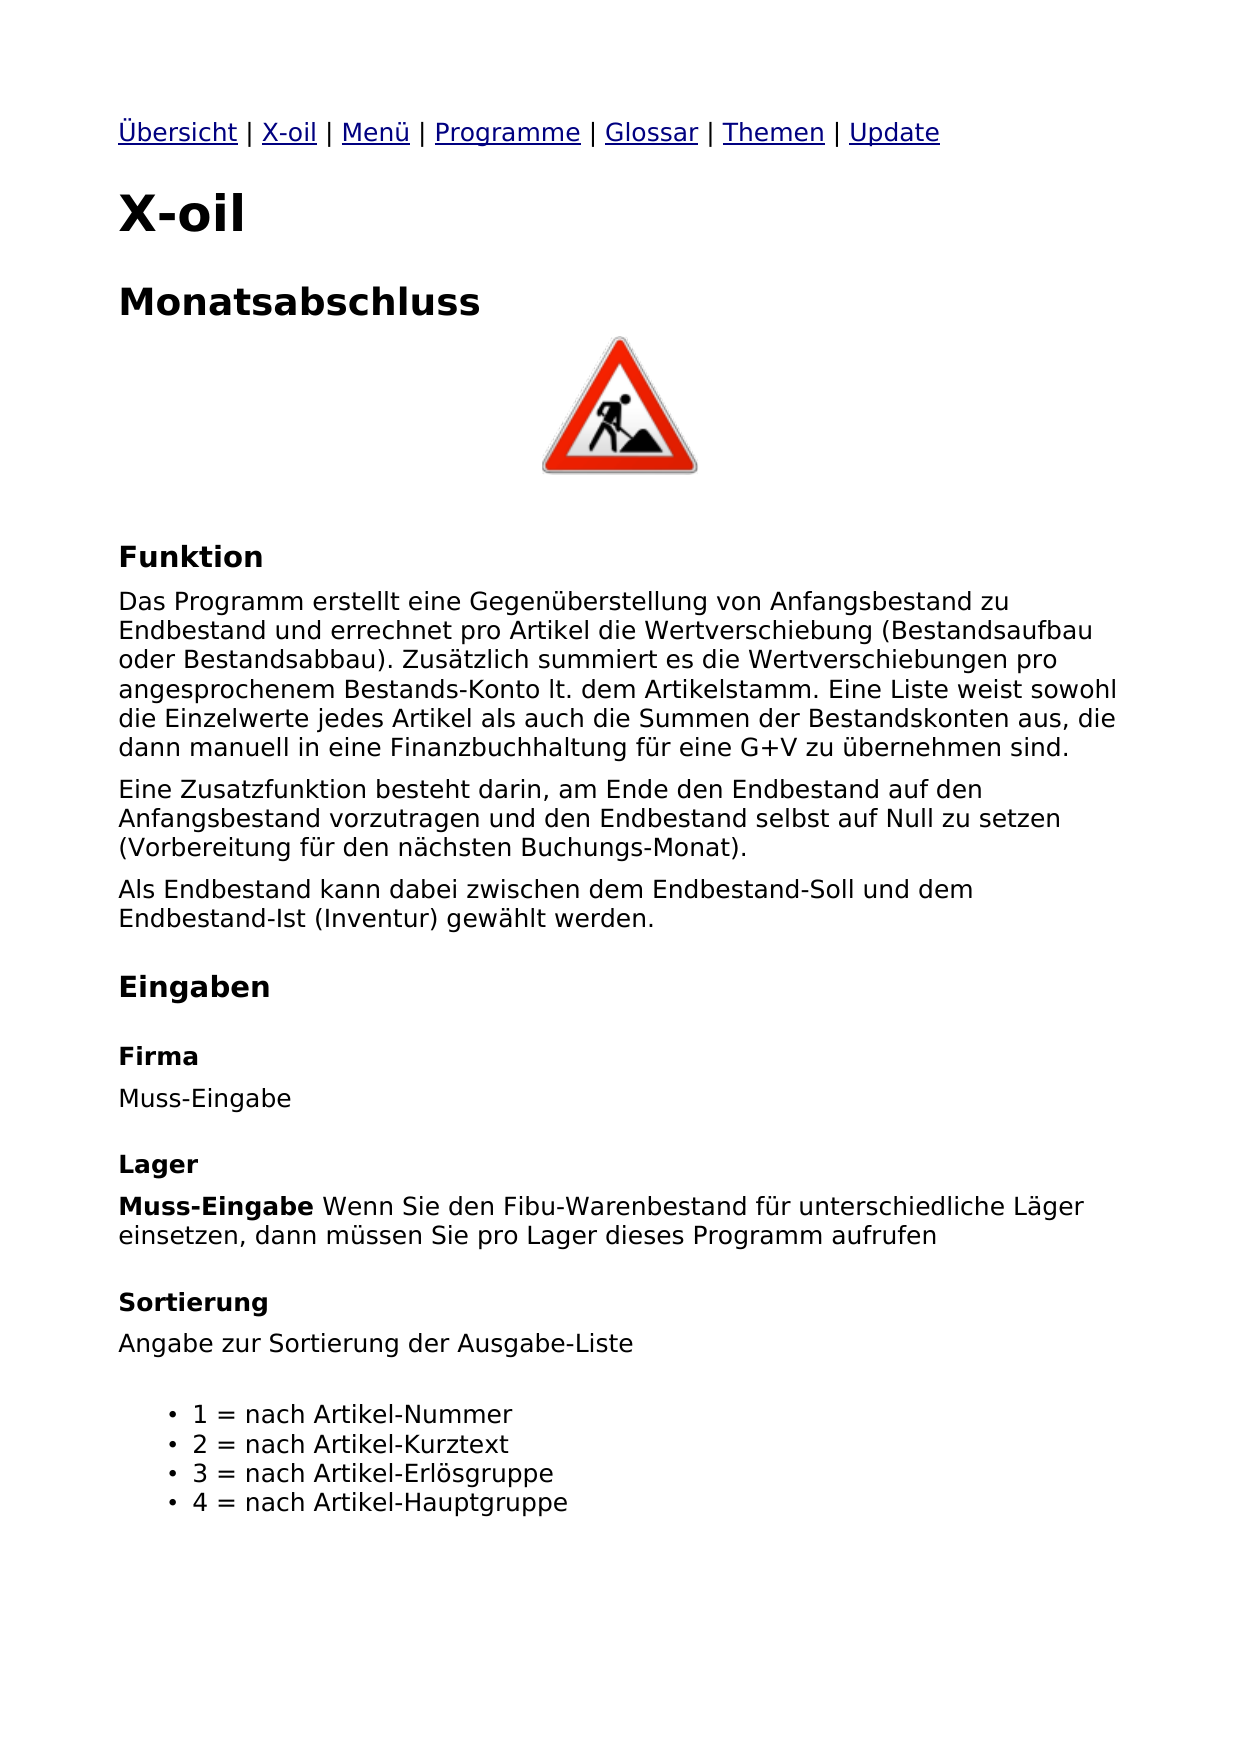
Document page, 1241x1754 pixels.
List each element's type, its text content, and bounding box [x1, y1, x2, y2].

subtitle Sortierung [118, 1288, 1122, 1317]
subtitle Monatsabschluss [118, 281, 1122, 324]
list 1 = nach Artikel-Nummer [177, 1401, 1122, 1430]
text Als Endbestand kann dabei zwischen dem Endbestand-Soll und dem Endbestand-Ist (Inventur) gewählt werden. [118, 875, 1122, 933]
text Angabe zur Sortierung der Ausgabe-Liste [118, 1329, 1122, 1359]
text Muss-Eingabe [118, 1084, 1122, 1113]
subtitle X-oil [118, 185, 1122, 243]
subtitle Eingaben [118, 971, 1122, 1004]
text Übersicht | X-oil | Menü | Programme | Glossar | Themen | Update [118, 118, 1122, 147]
text Eine Zusatzfunktion besteht darin, am Ende den Endbestand auf den Anfangsbestand vorzutragen und den Endbestand selbst auf Null zu setzen (Vorbereitung für den nächsten Buchungs-Monat). [118, 775, 1122, 862]
list 2 = nach Artikel-Kurztext [177, 1430, 1122, 1459]
list 4 = nach Artikel-Hauptgruppe [177, 1488, 1122, 1517]
subtitle Firma [118, 1042, 1122, 1071]
list 3 = nach Artikel-Erlösgruppe [177, 1459, 1122, 1488]
subtitle Funktion [118, 541, 1122, 575]
text Muss-Eingabe Wenn Sie den Fibu-Warenbestand für unterschiedliche Läger einsetzen, dann müssen Sie pro Lager dieses Programm aufrufen [118, 1192, 1122, 1250]
subtitle Lager [118, 1150, 1122, 1179]
picture [542, 336, 699, 475]
text Das Programm erstellt eine Gegenüberstellung von Anfangsbestand zu Endbestand und errechnet pro Artikel die Wertverschiebung (Bestandsaufbau oder Bestandsabbau). Zusätzlich summiert es die Wertverschiebungen pro angesprochenem Bestands-Konto lt. dem Artikelstamm. Eine Liste weist sowohl die Einzelwerte jedes Artikel als auch die Summen der Bestandskonten aus, die dann manuell in eine Finanzbuchhaltung für eine G+V zu übernehmen sind. [118, 587, 1122, 762]
